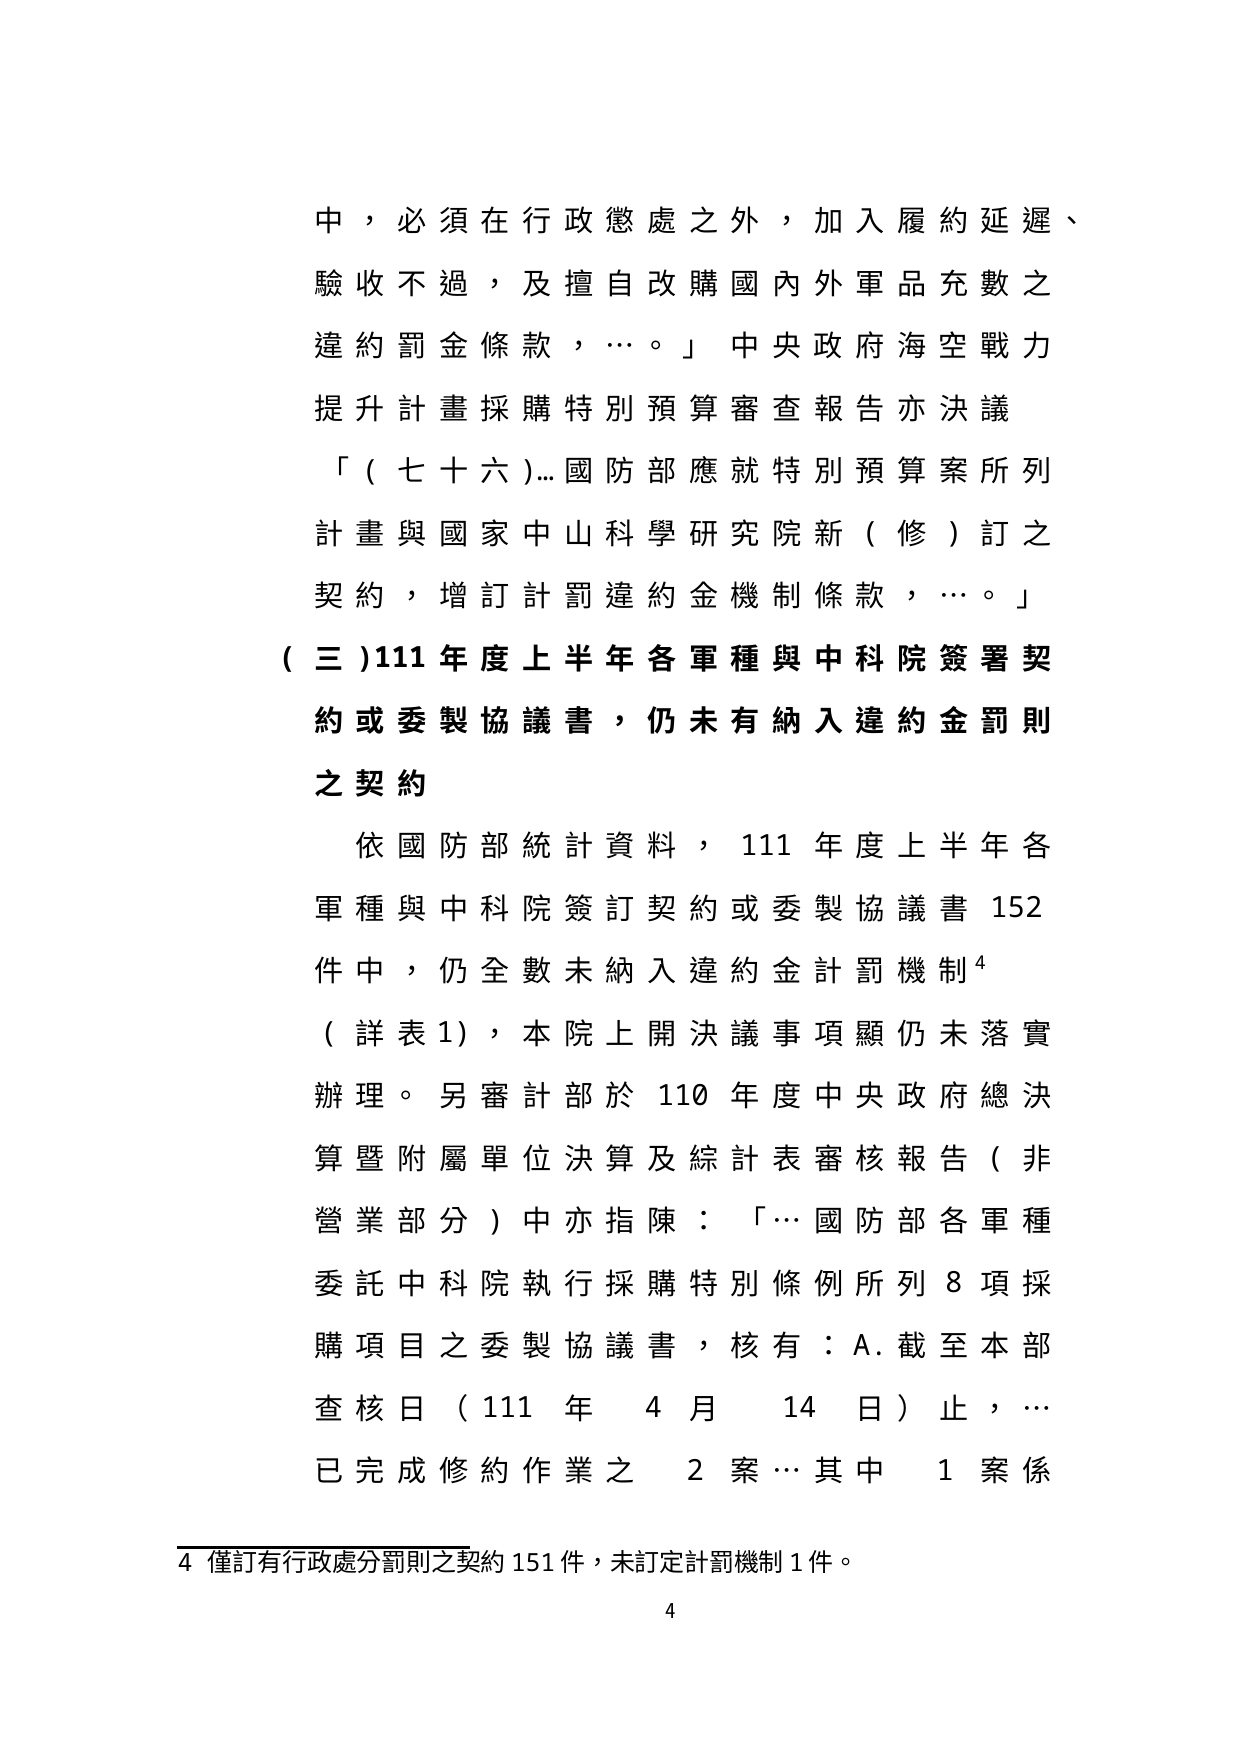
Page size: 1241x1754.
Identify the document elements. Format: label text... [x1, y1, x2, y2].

text 依國防部統計資料，111年度上半年各軍種與中科院簽訂契約或委製協議書152件中，仍全數未納入違約金計罰機制(詳表1)，本院上開決議事項顯仍未落實辦理。另審計部於110年度中央政府總決算暨附屬單位決算及綜計表審核報告(非營業部分)中亦指陳：「…國防部各軍種委託中科院執行採購特別條例所列8項採購項目之委製協議書，核有：A.截至本部查核日（111 年 4 月 14 日）止，…已完成修約作業之 2 案…其中 1 案係於戰力提升計畫採購辦法令頒後完成修約（111 年 3 月），惟修約後相關違約罰則仍僅採行政懲處，核與上開戰力提升計畫採購辦法規定與決議事項內容不符…。」 [271, 802, 1058, 1490]
text 僅訂有行政處分罰則之契約151件，未訂定計罰機制1件。 [177, 1548, 1063, 1577]
text (三)111年度上半年各軍種與中科院簽署契約或委製協議書，仍未有納入違約金罰則之契約 [242, 615, 1058, 802]
text 中科院自103年4月16日改制為行政法人迄今，各年度承接軍種委託計畫均逾百案，提供國軍各項武器系統產製及支援國內外武器系統裝備相關維修服務，該院能否依契約所訂如期如質如量提供約定勞務或財物，對國防武力及國防自主之達成至為關鍵。鑑於過往國防部對中科院科研案及委製(修)案進度延宕之懲處，多以行政懲處或提出檢討報告為主，並未課處違約金，爰本院111年度中央政府總預算案審查總報告決議：「(十七)…國防部應規定所屬各單位自111年度開始，所有與國家中山科學研究院簽訂之委製（修）契約中，必須在行政懲處之外，加入履約延遲、驗收不過，及擅自改購國內外軍品充數之違約罰金條款，…。」中央政府海空戰力提升計畫採購特別預算審查報告亦決議「(七十六)…國防部應就特別預算案所列計畫與國家中山科學研究院新(修)訂之契約，增訂計罰違約金機制條款，…。」 [271, 177, 1058, 615]
